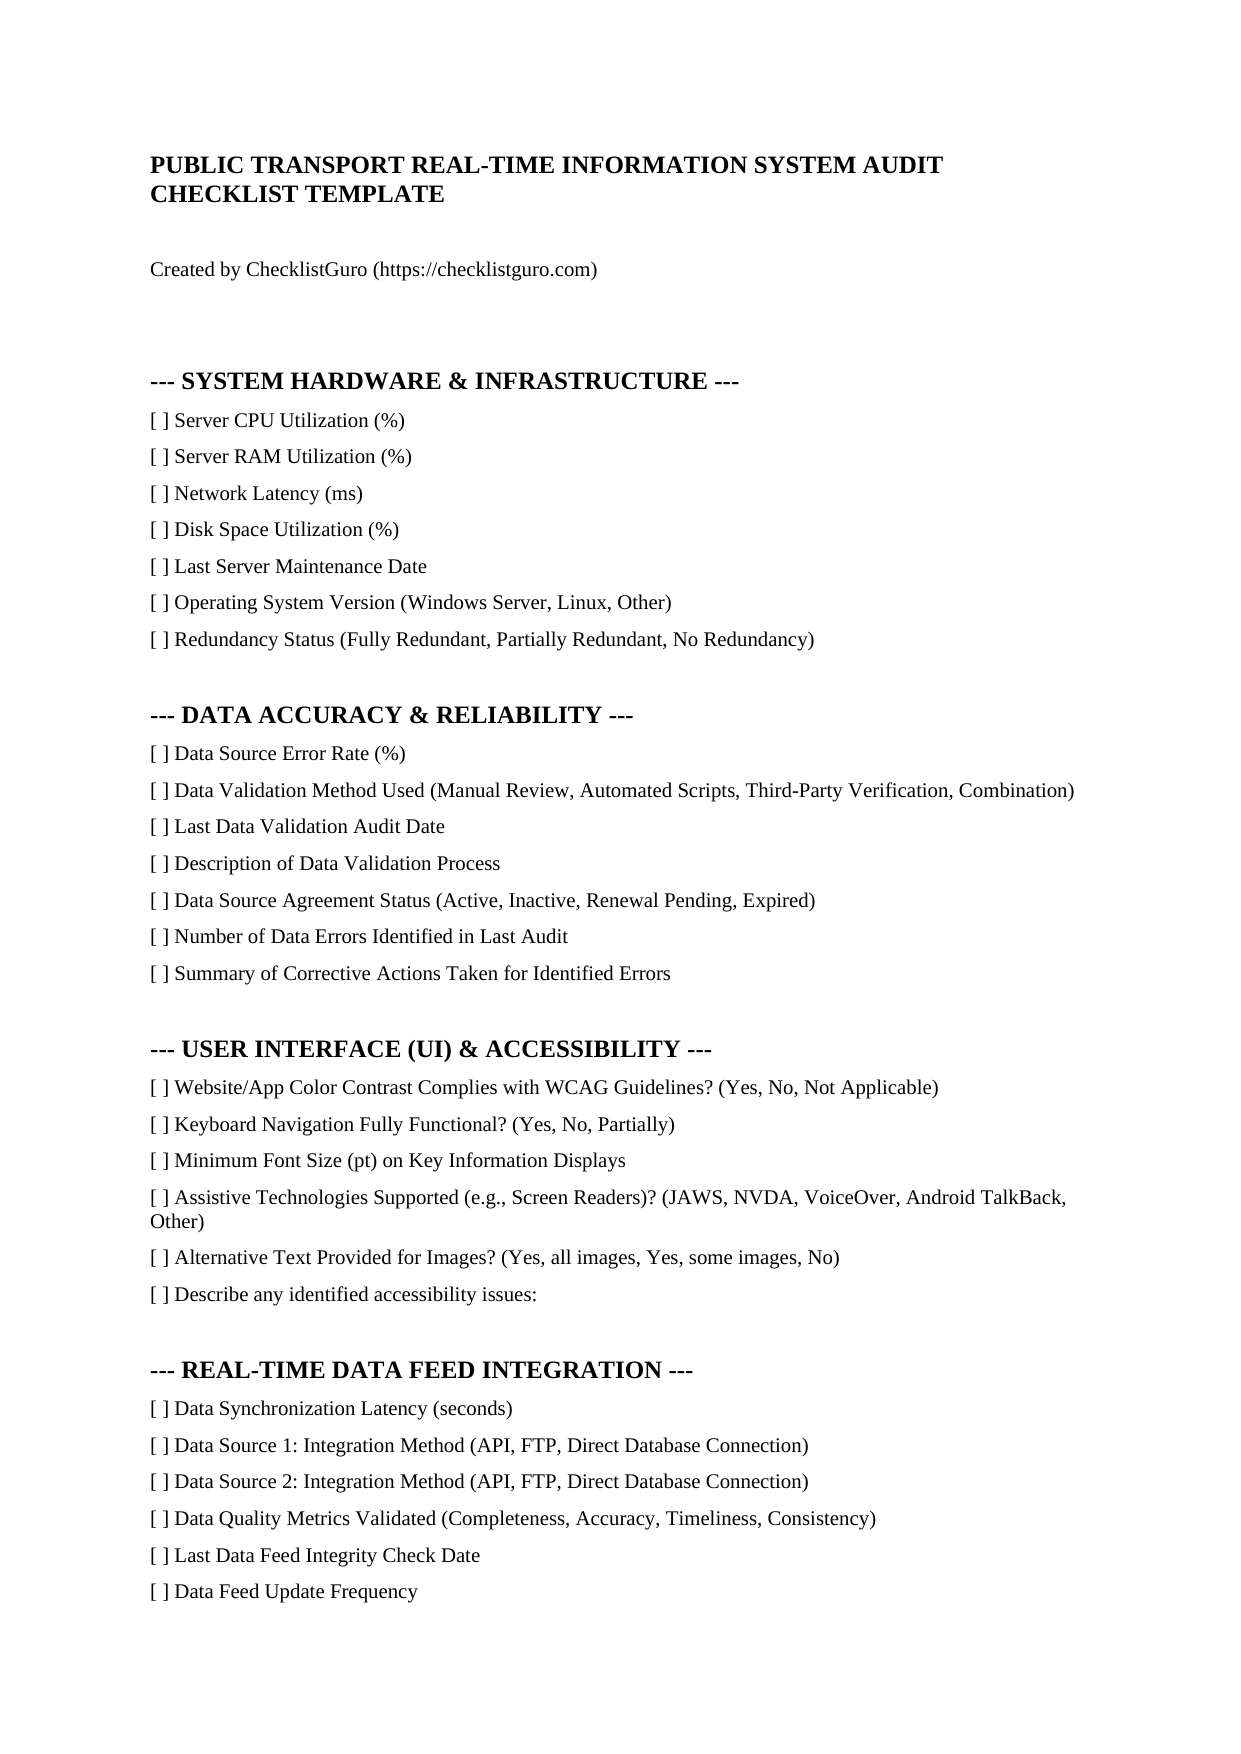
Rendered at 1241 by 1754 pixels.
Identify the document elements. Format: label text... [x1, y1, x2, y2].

text [ ] Data Synchronization Latency (seconds) [150, 1396, 1090, 1420]
text [ ] Data Quality Metrics Validated (Completeness, Accuracy, Timeliness, Consistency) [150, 1506, 1090, 1530]
text --- USER INTERFACE (UI) & ACCESSIBILITY --- [150, 1034, 1090, 1062]
text [ ] Data Source 1: Integration Method (API, FTP, Direct Database Connection) [150, 1433, 1090, 1457]
text [ ] Last Data Feed Integrity Check Date [150, 1542, 1090, 1567]
text [ ] Description of Data Validation Process [150, 851, 1090, 875]
text [ ] Data Feed Update Frequency [150, 1579, 1090, 1603]
text [ ] Summary of Corrective Actions Taken for Identified Errors [150, 961, 1090, 985]
text [ ] Server RAM Utilization (%) [150, 444, 1090, 468]
text [ ] Data Source Agreement Status (Active, Inactive, Renewal Pending, Expired) [150, 887, 1090, 912]
text [ ] Minimum Font Size (pt) on Key Information Displays [150, 1148, 1090, 1172]
text [ ] Redundancy Status (Fully Redundant, Partially Redundant, No Redundancy) [150, 627, 1090, 651]
text [ ] Alternative Text Provided for Images? (Yes, all images, Yes, some images, No) [150, 1245, 1090, 1269]
text [ ] Number of Data Errors Identified in Last Audit [150, 924, 1090, 948]
text [ ] Disk Space Utilization (%) [150, 517, 1090, 541]
text --- DATA ACCURACY & RELIABILITY --- [150, 700, 1090, 729]
text --- SYSTEM HARDWARE & INFRASTRUCTURE --- [150, 366, 1090, 395]
text [ ] Last Server Maintenance Date [150, 554, 1090, 578]
text --- REAL-TIME DATA FEED INTEGRATION --- [150, 1355, 1090, 1384]
text [ ] Data Source Error Rate (%) [150, 741, 1090, 765]
text [ ] Keyboard Navigation Fully Functional? (Yes, No, Partially) [150, 1112, 1090, 1136]
text [ ] Assistive Technologies Supported (e.g., Screen Readers)? (JAWS, NVDA, VoiceOver, Android TalkBack, Other) [150, 1185, 1090, 1233]
text [ ] Describe any identified accessibility issues: [150, 1282, 1090, 1306]
text [ ] Data Validation Method Used (Manual Review, Automated Scripts, Third-Party Verification, Combination) [150, 778, 1090, 802]
text [ ] Server CPU Utilization (%) [150, 407, 1090, 432]
text Created by ChecklistGuro (https://checklistguro.com) [150, 257, 1090, 281]
text [ ] Network Latency (ms) [150, 481, 1090, 505]
text [ ] Operating System Version (Windows Server, Linux, Other) [150, 590, 1090, 614]
text PUBLIC TRANSPORT REAL-TIME INFORMATION SYSTEM AUDIT CHECKLIST TEMPLATE [150, 150, 1090, 207]
text [ ] Data Source 2: Integration Method (API, FTP, Direct Database Connection) [150, 1469, 1090, 1493]
text [ ] Website/App Color Contrast Complies with WCAG Guidelines? (Yes, No, Not Applicable) [150, 1075, 1090, 1099]
text [ ] Last Data Validation Audit Date [150, 814, 1090, 838]
